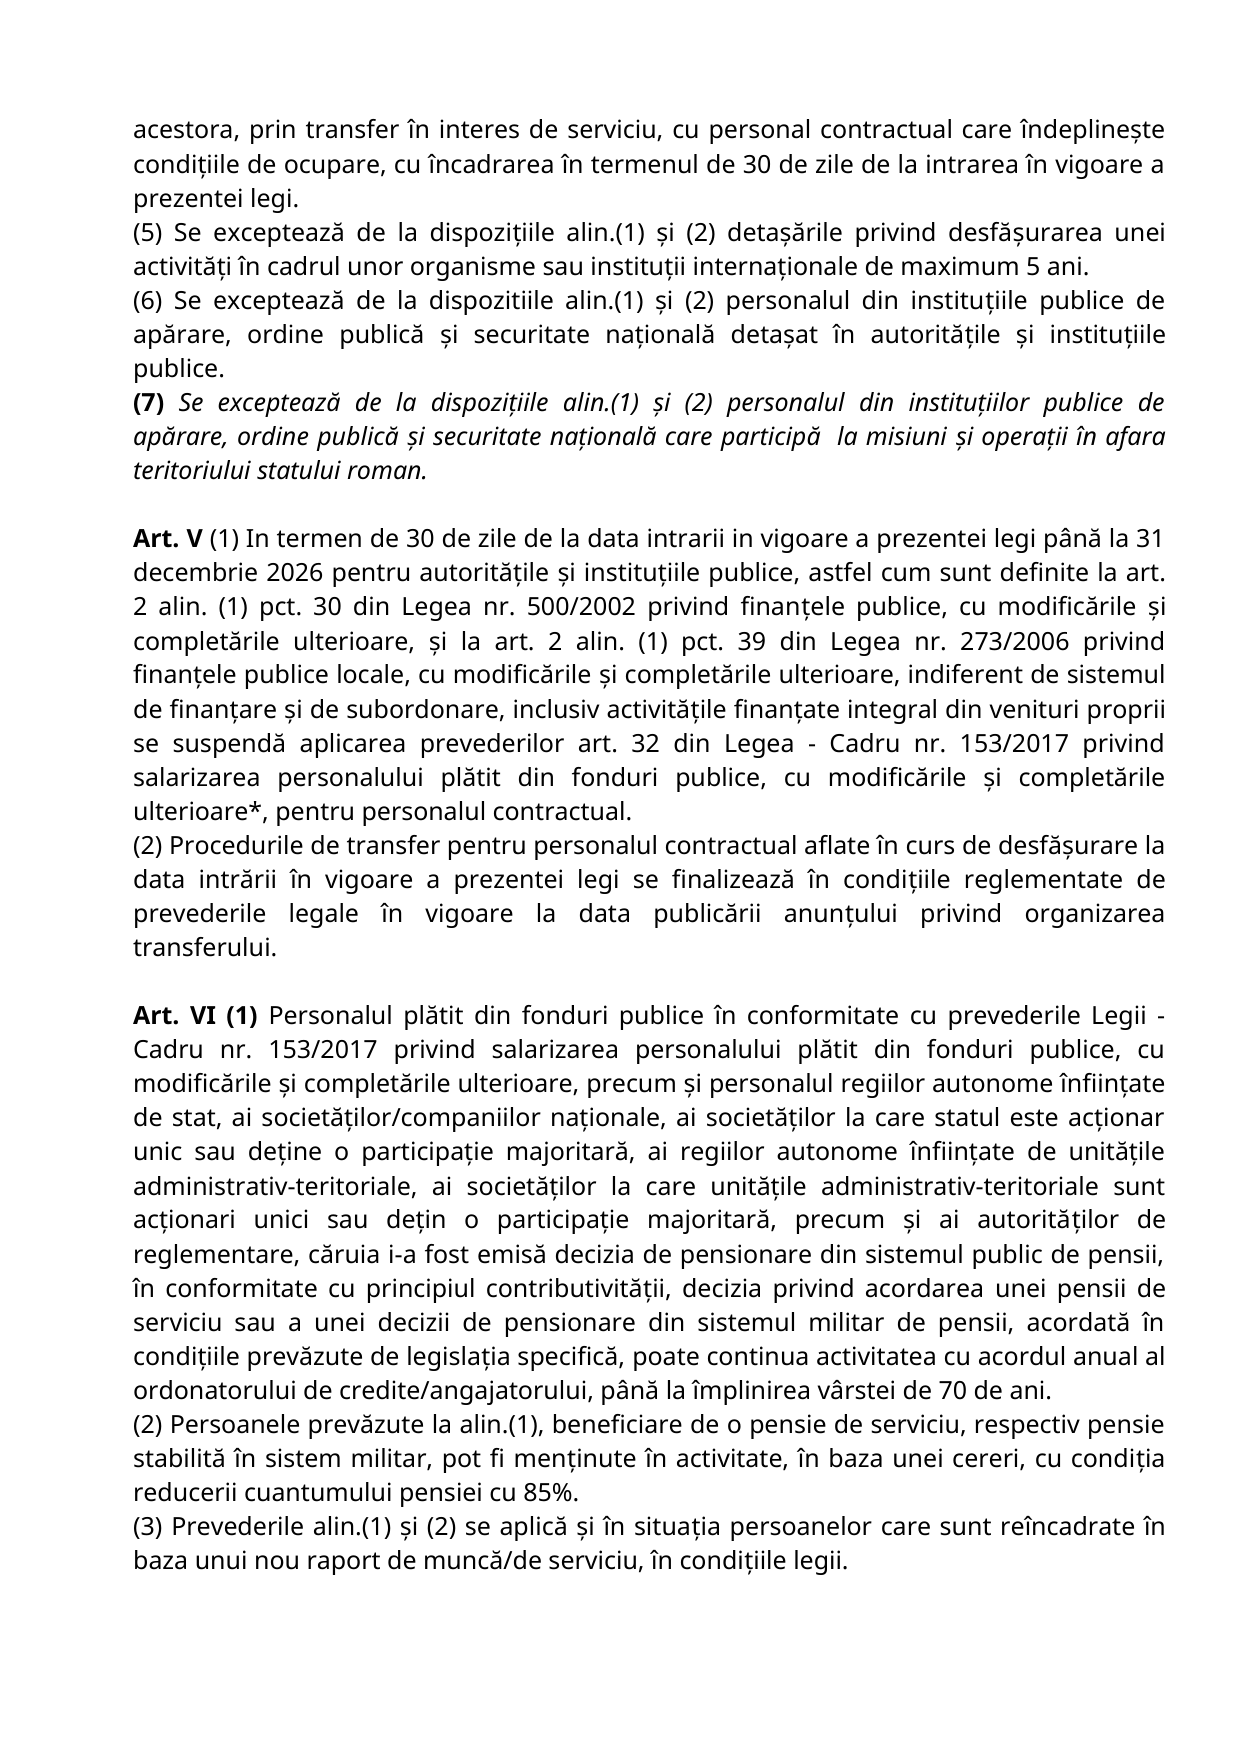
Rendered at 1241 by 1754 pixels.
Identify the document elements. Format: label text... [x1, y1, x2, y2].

text Art. VI (1) Personalul plătit din fonduri publice în conformitate cu prevederile Legii - Cadru nr. 153/2017 privind salarizarea personalului plătit din fonduri publice, cu modificările și completările ulterioare, precum și personalul regiilor autonome înfiinţate de stat, ai societăţilor/companiilor naţionale, ai societăţilor la care statul este acţionar unic sau deţine o participaţie majoritară, ai regiilor autonome înfiinţate de unităţile administrativ-teritoriale, ai societăţilor la care unităţile administrativ-teritoriale sunt acţionari unici sau deţin o participaţie majoritară, precum și ai autorităților de reglementare, căruia i-a fost emisă decizia de pensionare din sistemul public de pensii, în conformitate cu principiul contributivității, decizia privind acordarea unei pensii de serviciu sau a unei decizii de pensionare din sistemul militar de pensii, acordată în condițiile prevăzute de legislația specifică, poate continua activitatea cu acordul anual al ordonatorului de credite/angajatorului, până la împlinirea vârstei de 70 de ani. [133, 998, 1166, 1407]
text acestora, prin transfer în interes de serviciu, cu personal contractual care îndeplinește condițiile de ocupare, cu încadrarea în termenul de 30 de zile de la intrarea în vigoare a prezentei legi. [133, 112, 1166, 214]
text (6) Se exceptează de la dispozitiile alin.(1) și (2) personalul din instituțiile publice de apărare, ordine publică şi securitate naţională detașat în autoritățile și instituțiile publice. [133, 282, 1166, 385]
text (2) Persoanele prevăzute la alin.(1), beneficiare de o pensie de serviciu, respectiv pensie stabilită în sistem militar, pot fi menținute în activitate, în baza unei cereri, cu condiția reducerii cuantumului pensiei cu 85%. [133, 1407, 1166, 1509]
text (2) Procedurile de transfer pentru personalul contractual aflate în curs de desfășurare la data intrării în vigoare a prezentei legi se finalizează în condițiile reglementate de prevederile legale în vigoare la data publicării anunțului privind organizarea transferului. [133, 827, 1166, 964]
text Art. V (1) In termen de 30 de zile de la data intrarii in vigoare a prezentei legi până la 31 decembrie 2026 pentru autoritățile şi instituțiile publice, astfel cum sunt definite la art. 2 alin. (1) pct. 30 din Legea nr. 500/2002 privind finanțele publice, cu modificările şi completările ulterioare, şi la art. 2 alin. (1) pct. 39 din Legea nr. 273/2006 privind finanțele publice locale, cu modificările şi completările ulterioare, indiferent de sistemul de finanțare şi de subordonare, inclusiv activitățile finanțate integral din venituri proprii se suspendă aplicarea prevederilor art. 32 din Legea - Cadru nr. 153/2017 privind salarizarea personalului plătit din fonduri publice, cu modificările și completările ulterioare*, pentru personalul contractual. [133, 521, 1166, 827]
text (5) Se exceptează de la dispozițiile alin.(1) și (2) detașările privind desfăşurarea unei activităţi în cadrul unor organisme sau instituţii internaţionale de maximum 5 ani. [133, 214, 1166, 282]
text (3) Prevederile alin.(1) și (2) se aplică și în situația persoanelor care sunt reîncadrate în baza unui nou raport de muncă/de serviciu, în condițiile legii. [133, 1509, 1166, 1577]
text (7) Se exceptează de la dispozițiile alin.(1) și (2) personalul din instituțiilor publice de apărare, ordine publică şi securitate națională care participă la misiuni şi operaţii în afara teritoriului statului roman. [133, 385, 1166, 487]
